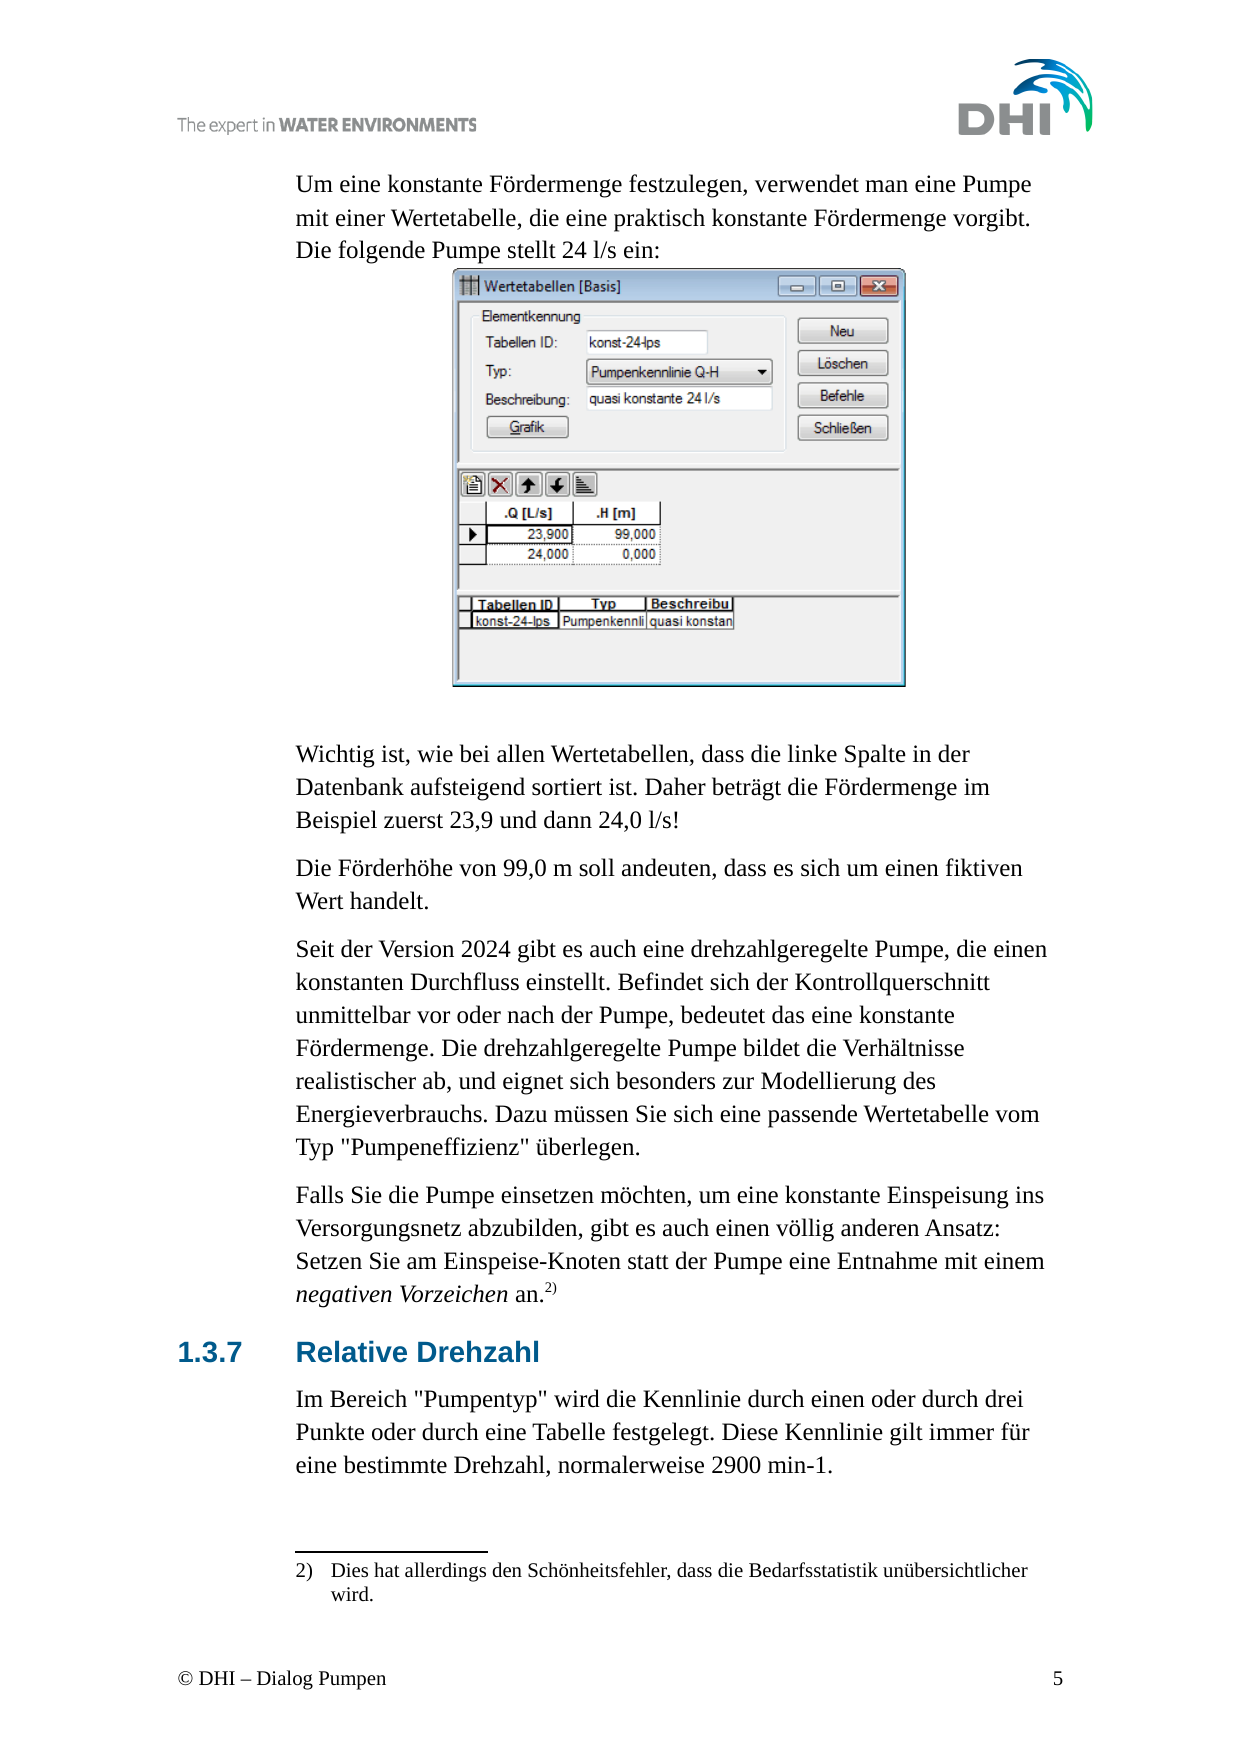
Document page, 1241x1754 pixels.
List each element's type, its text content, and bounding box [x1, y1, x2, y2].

text Falls Sie die Pumpe einsetzen möchten, um eine konstante Einspeisung ins Versorgungsnetz abzubilden, gibt es auch einen völlig anderen Ansatz: Setzen Sie am Einspeise-Knoten statt der Pumpe eine Entnahme mit einem negativen Vorzeichen an. [295, 1180, 1063, 1307]
text Dies hat allerdings den Schönheitsfehler, dass die Bedarfsstatistik unübersichtlicher wird. [295, 1558, 1063, 1606]
text Wichtig ist, wie bei allen Wertetabellen, dass die linke Spalte in der Datenbank aufsteigend sortiert ist. Daher beträgt die Fördermenge im Beispiel zuerst 23,9 und dann 24,0 l/s! [295, 739, 1063, 834]
picture [958, 59, 1093, 135]
subtitle Relative Drehzahl [177, 1335, 1063, 1369]
picture [177, 117, 477, 135]
picture [452, 268, 906, 687]
text Um eine konstante Fördermenge festzulegen, verwendet man eine Pumpe mit einer Wertetabelle, die eine praktisch konstante Fördermenge vorgibt. Die folgende Pumpe stellt 24 l/s ein: [295, 169, 1063, 264]
text Im Bereich "Pumpentyp" wird die Kennlinie durch einen oder durch drei Punkte oder durch eine Tabelle festgelegt. Diese Kennlinie gilt immer für eine bestimmte Drehzahl, normalerweise 2900 min-1. [295, 1384, 1063, 1479]
text Seit der Version 2024 gibt es auch eine drehzahlgeregelte Pumpe, die einen konstanten Durchfluss einstellt. Befindet sich der Kontrollquerschnitt unmittelbar vor oder nach der Pumpe, bedeutet das eine konstante Fördermenge. Die drehzahlgeregelte Pumpe bildet die Verhältnisse realistischer ab, und eignet sich besonders zur Modellierung des Energieverbrauchs. Dazu müssen Sie sich eine passende Wertetabelle vom Typ "Pumpeneffizienz" überlegen. [295, 934, 1063, 1161]
text Die Förderhöhe von 99,0 m soll andeuten, dass es sich um einen fiktiven Wert handelt. [295, 853, 1063, 915]
